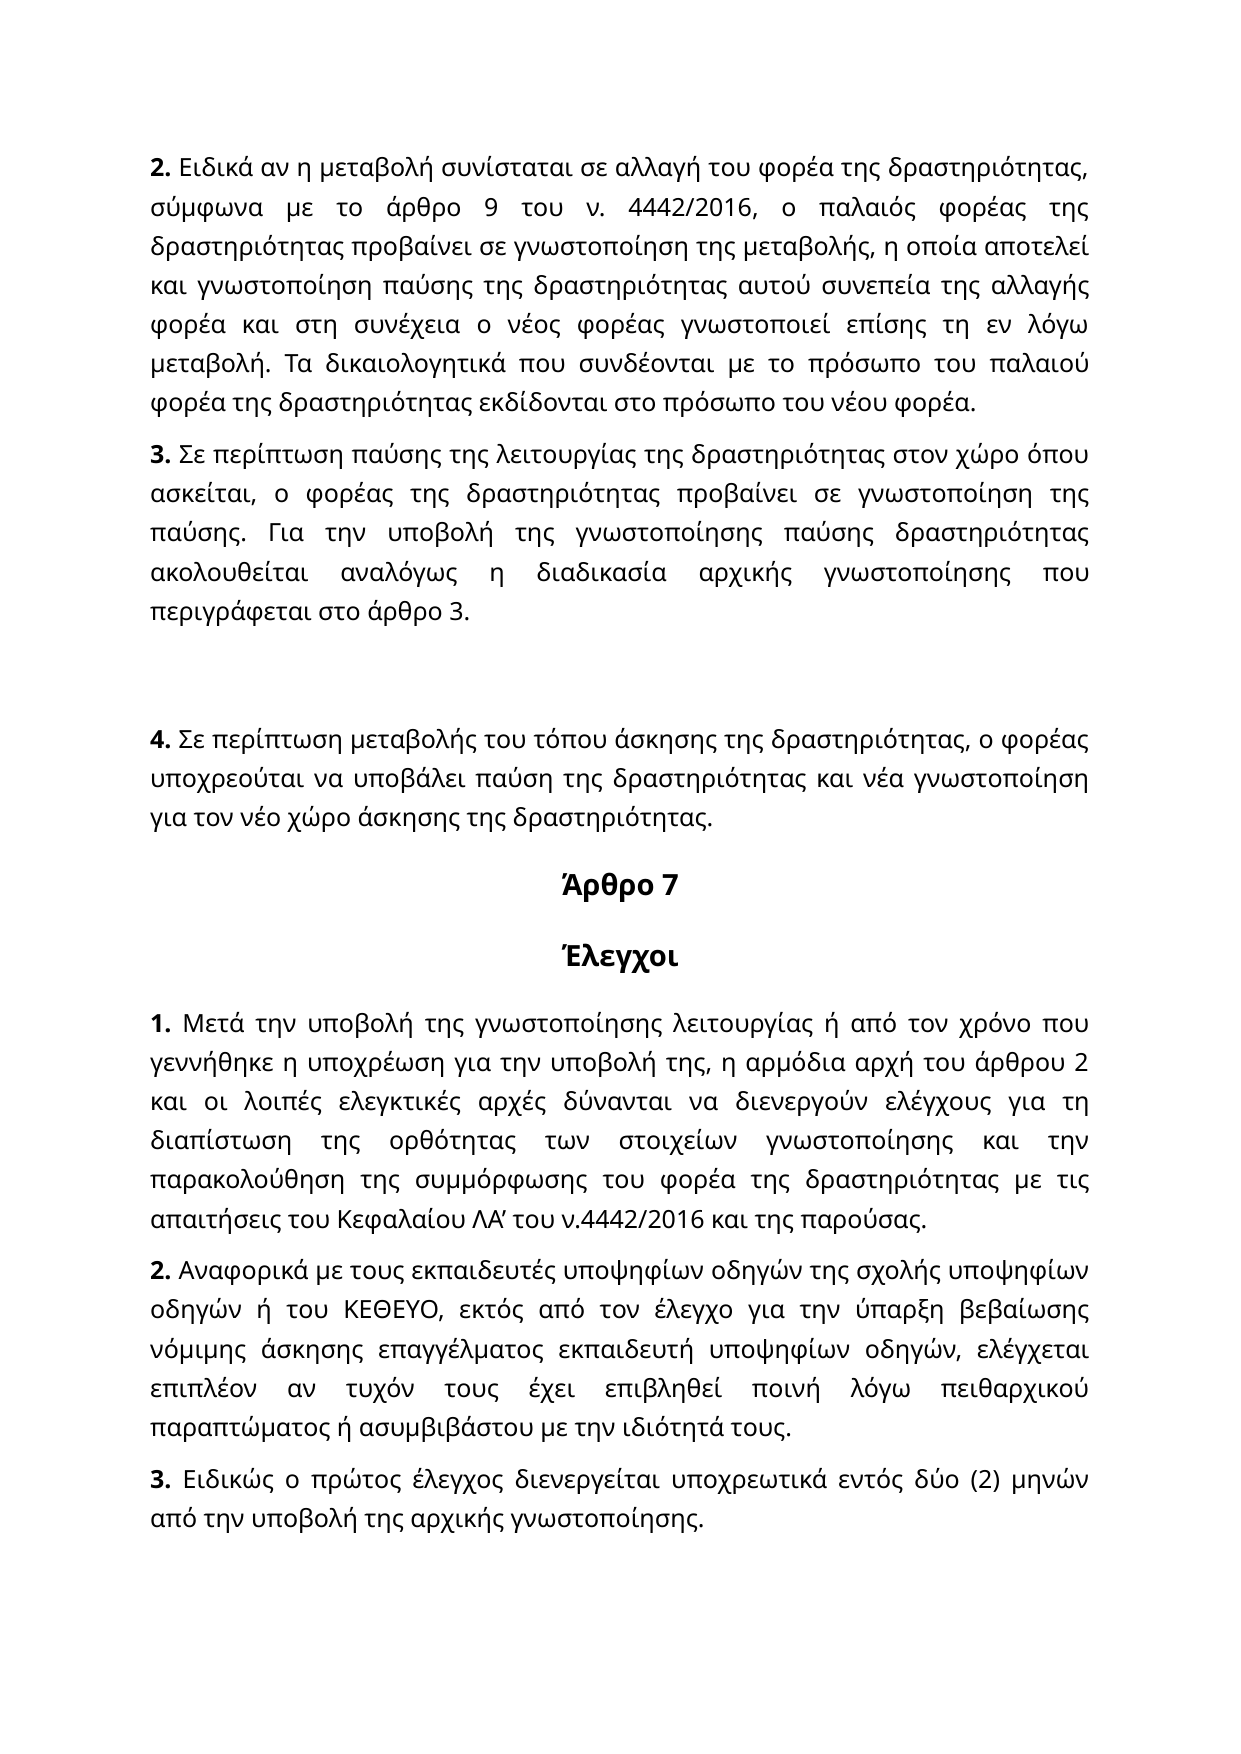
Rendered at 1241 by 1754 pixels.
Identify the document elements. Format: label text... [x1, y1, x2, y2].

subtitle Έλεγχοι [150, 935, 1090, 974]
subtitle Άρθρο 7 [150, 864, 1090, 904]
text 2. Ειδικά αν η μεταβολή συνίσταται σε αλλαγή του φορέα της δραστηριότητας, σύμφωνα με το άρθρο 9 του ν. 4442/2016, ο παλαιός φορέας της δραστηριότητας προβαίνει σε γνωστοποίηση της μεταβολής, η οποία αποτελεί και γνωστοποίηση παύσης της δραστηριότητας αυτού συνεπεία της αλλαγής φορέα και στη συνέχεια ο νέος φορέας γνωστοποιεί επίσης τη εν λόγω μεταβολή. Τα δικαιολογητικά που συνδέονται με το πρόσωπο του παλαιού φορέα της δραστηριότητας εκδίδονται στο πρόσωπο του νέου φορέα. [150, 150, 1090, 419]
text 3. Σε περίπτωση παύσης της λειτουργίας της δραστηριότητας στον χώρο όπου ασκείται, ο φορέας της δραστηριότητας προβαίνει σε γνωστοποίηση της παύσης. Για την υποβολή της γνωστοποίησης παύσης δραστηριότητας ακολουθείται αναλόγως η διαδικασία αρχικής γνωστοποίησης που περιγράφεται στο άρθρο 3. [150, 437, 1090, 627]
text 1. Μετά την υποβολή της γνωστοποίησης λειτουργίας ή από τον χρόνο που γεννήθηκε η υποχρέωση για την υποβολή της, η αρμόδια αρχή του άρθρου 2 και οι λοιπές ελεγκτικές αρχές δύνανται να διενεργούν ελέγχους για τη διαπίστωση της ορθότητας των στοιχείων γνωστοποίησης και την παρακολούθηση της συμμόρφωσης του φορέα της δραστηριότητας με τις απαιτήσεις του Κεφαλαίου ΛΑ’ του ν.4442/2016 και της παρούσας. [150, 1005, 1090, 1235]
text 3. Ειδικώς ο πρώτος έλεγχος διενεργείται υποχρεωτικά εντός δύο (2) μηνών από την υποβολή της αρχικής γνωστοποίησης. [150, 1461, 1090, 1534]
text 2. Αναφορικά με τους εκπαιδευτές υποψηφίων οδηγών της σχολής υποψηφίων οδηγών ή του ΚΕΘΕΥΟ, εκτός από τον έλεγχο για την ύπαρξη βεβαίωσης νόμιμης άσκησης επαγγέλματος εκπαιδευτή υποψηφίων οδηγών, ελέγχεται επιπλέον αν τυχόν τους έχει επιβληθεί ποινή λόγω πειθαρχικού παραπτώματος ή ασυμβιβάστου με την ιδιότητά τους. [150, 1253, 1090, 1444]
text 4. Σε περίπτωση μεταβολής του τόπου άσκησης της δραστηριότητας, ο φορέας υποχρεούται να υποβάλει παύση της δραστηριότητας και νέα γνωστοποίηση για τον νέο χώρο άσκησης της δραστηριότητας. [150, 722, 1090, 834]
